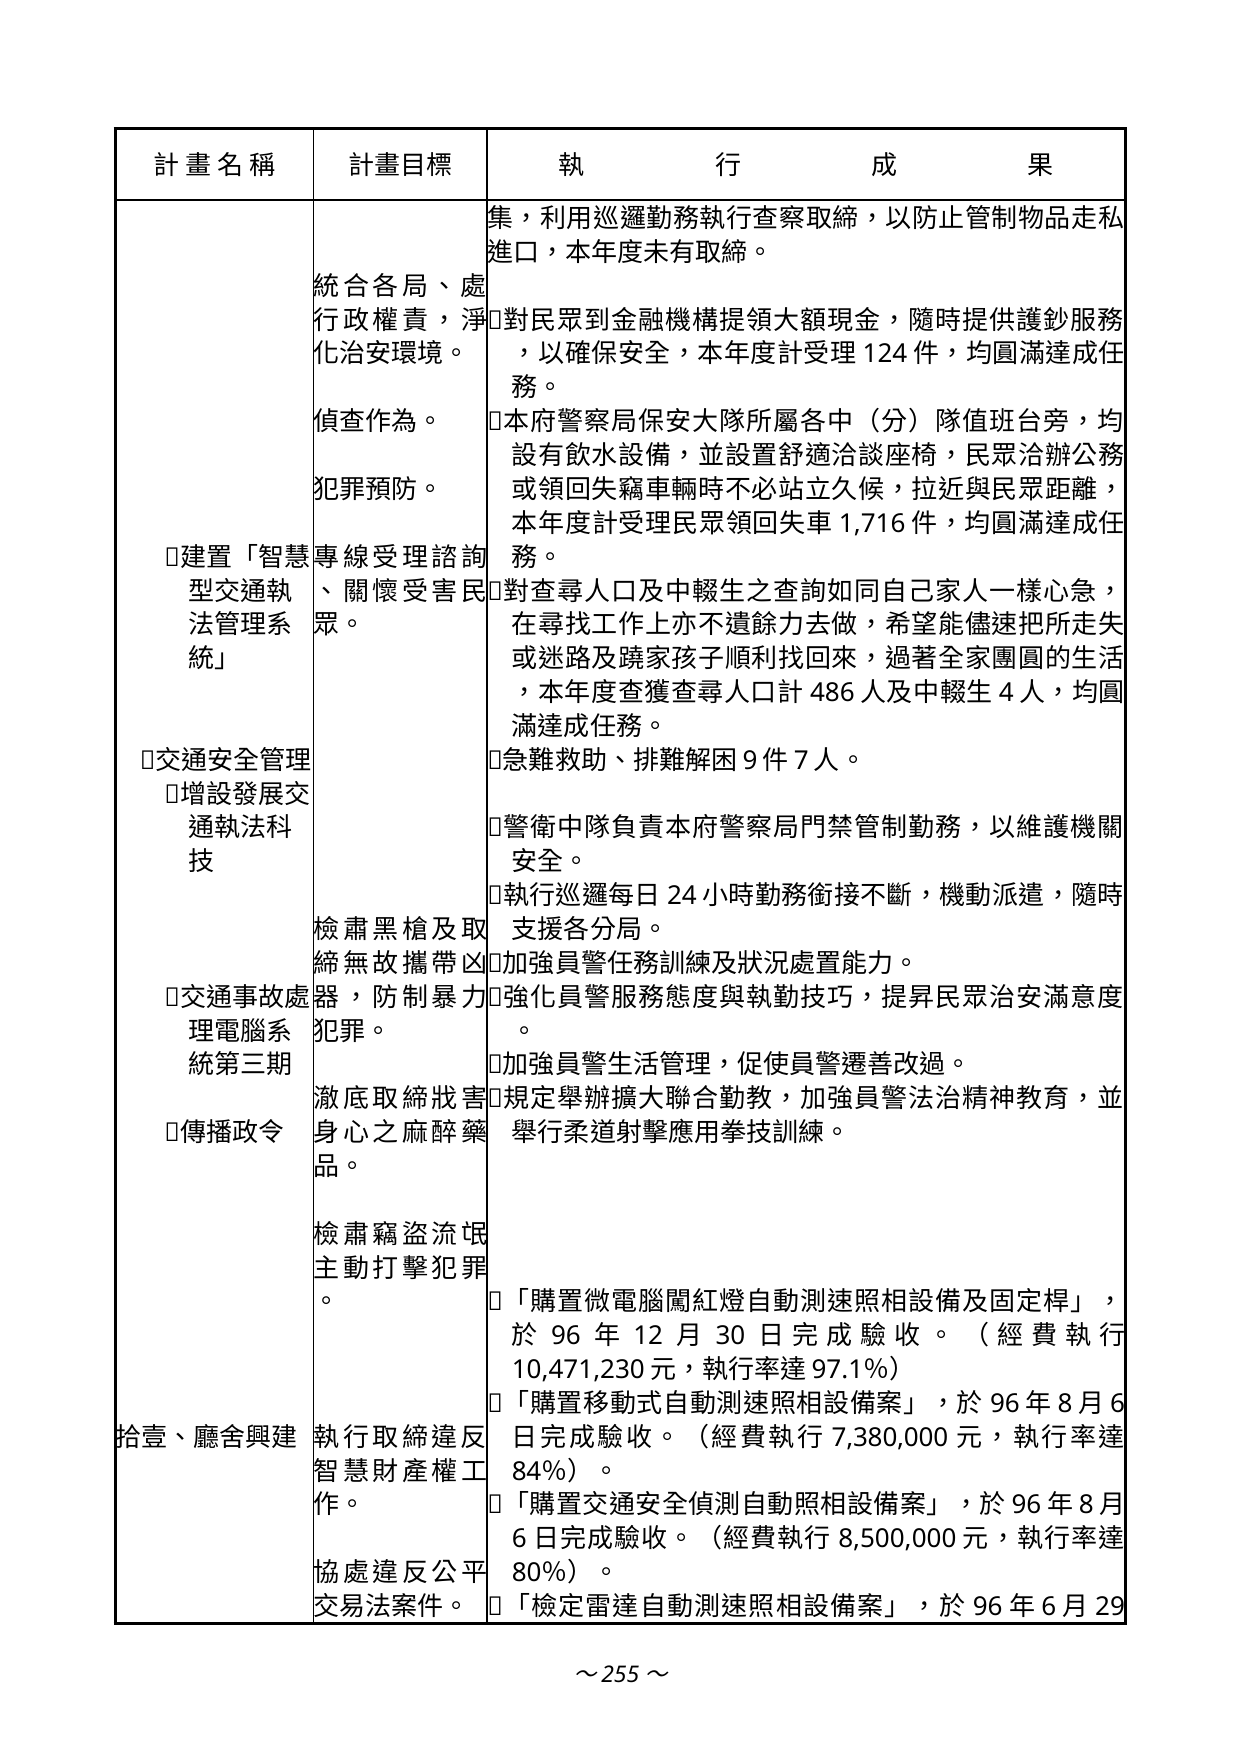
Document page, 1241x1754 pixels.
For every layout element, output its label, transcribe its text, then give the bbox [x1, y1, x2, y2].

table_cell 統合各局、處行政權責，淨化治安環境。 偵查作為。 犯罪預防。 專線受理諮詢、關懷受害民眾。 檢肅黑槍及取締無故攜帶凶器，防制暴力犯罪。 澈底取締戕害身心之麻醉藥品。 檢肅竊盜流氓主動打擊犯罪。 執行取締違反智慧財產權工作。 協處違反公平交易法案件。 [314, 201, 486, 1622]
table_header 計畫目標 [314, 130, 486, 199]
table_header 執 行 成 果 [488, 130, 1124, 199]
table_cell 集，利用巡邏勤務執行查察取締，以防止管制物品走私進口，本年度未有取締。 對民眾到金融機構提領大額現金，隨時提供護鈔服務，以確保安全，本年度計受理124件，均圓滿達成任務。 本府警察局保安大隊所屬各中（分）隊值班台旁，均設有飲水設備，並設置舒適洽談座椅，民眾洽辦公務或領回失竊車輛時不必站立久候，拉近與民眾距離，本年度計受理民眾領回失車1,716件，均圓滿達成任務。 對查尋人口及中輟生之查詢如同自己家人一樣心急，在尋找工作上亦不遺餘力去做，希望能儘速把所走失或迷路及蹺家孩子順利找回來，過著全家團圓的生活，本年度查獲查尋人口計486人及中輟生4人，均圓滿達成任務。 急難救助、排難解困9件7人。 警衛中隊負責本府警察局門禁管制勤務，以維護機關安全。 執行巡邏每日24小時勤務銜接不斷，機動派遣，隨時支援各分局。 加強員警任務訓練及狀況處置能力。 強化員警服務態度與執勤技巧，提昇民眾治安滿意度。 加強員警生活管理，促使員警遷善改過。 規定舉辦擴大聯合勤教，加強員警法治精神教育，並舉行柔道射擊應用拳技訓練。 「購置微電腦闖紅燈自動測速照相設備及固定桿」，於96年12月30日完成驗收。（經費執行10,471,230元，執行率達97.1％） 「購置移動式自動測速照相設備案」，於96年8月6日完成驗收。（經費執行7,380,000元，執行率達84％）。 「購置交通安全偵測自動照相設備案」，於96年8月6日完成驗收。（經費執行8,500,000元，執行率達80％）。 「檢定雷達自動測速照相設備案」，於96年6月29 [488, 201, 1124, 1622]
table_cell 建置「智慧型交通執法管理系統」 交通安全管理 增設發展交通執法科技 交通事故處理電腦系統第三期 傳播政令 拾壹、廳舍興建 [117, 201, 313, 1622]
table_header 計 畫 名 稱 [117, 130, 313, 199]
